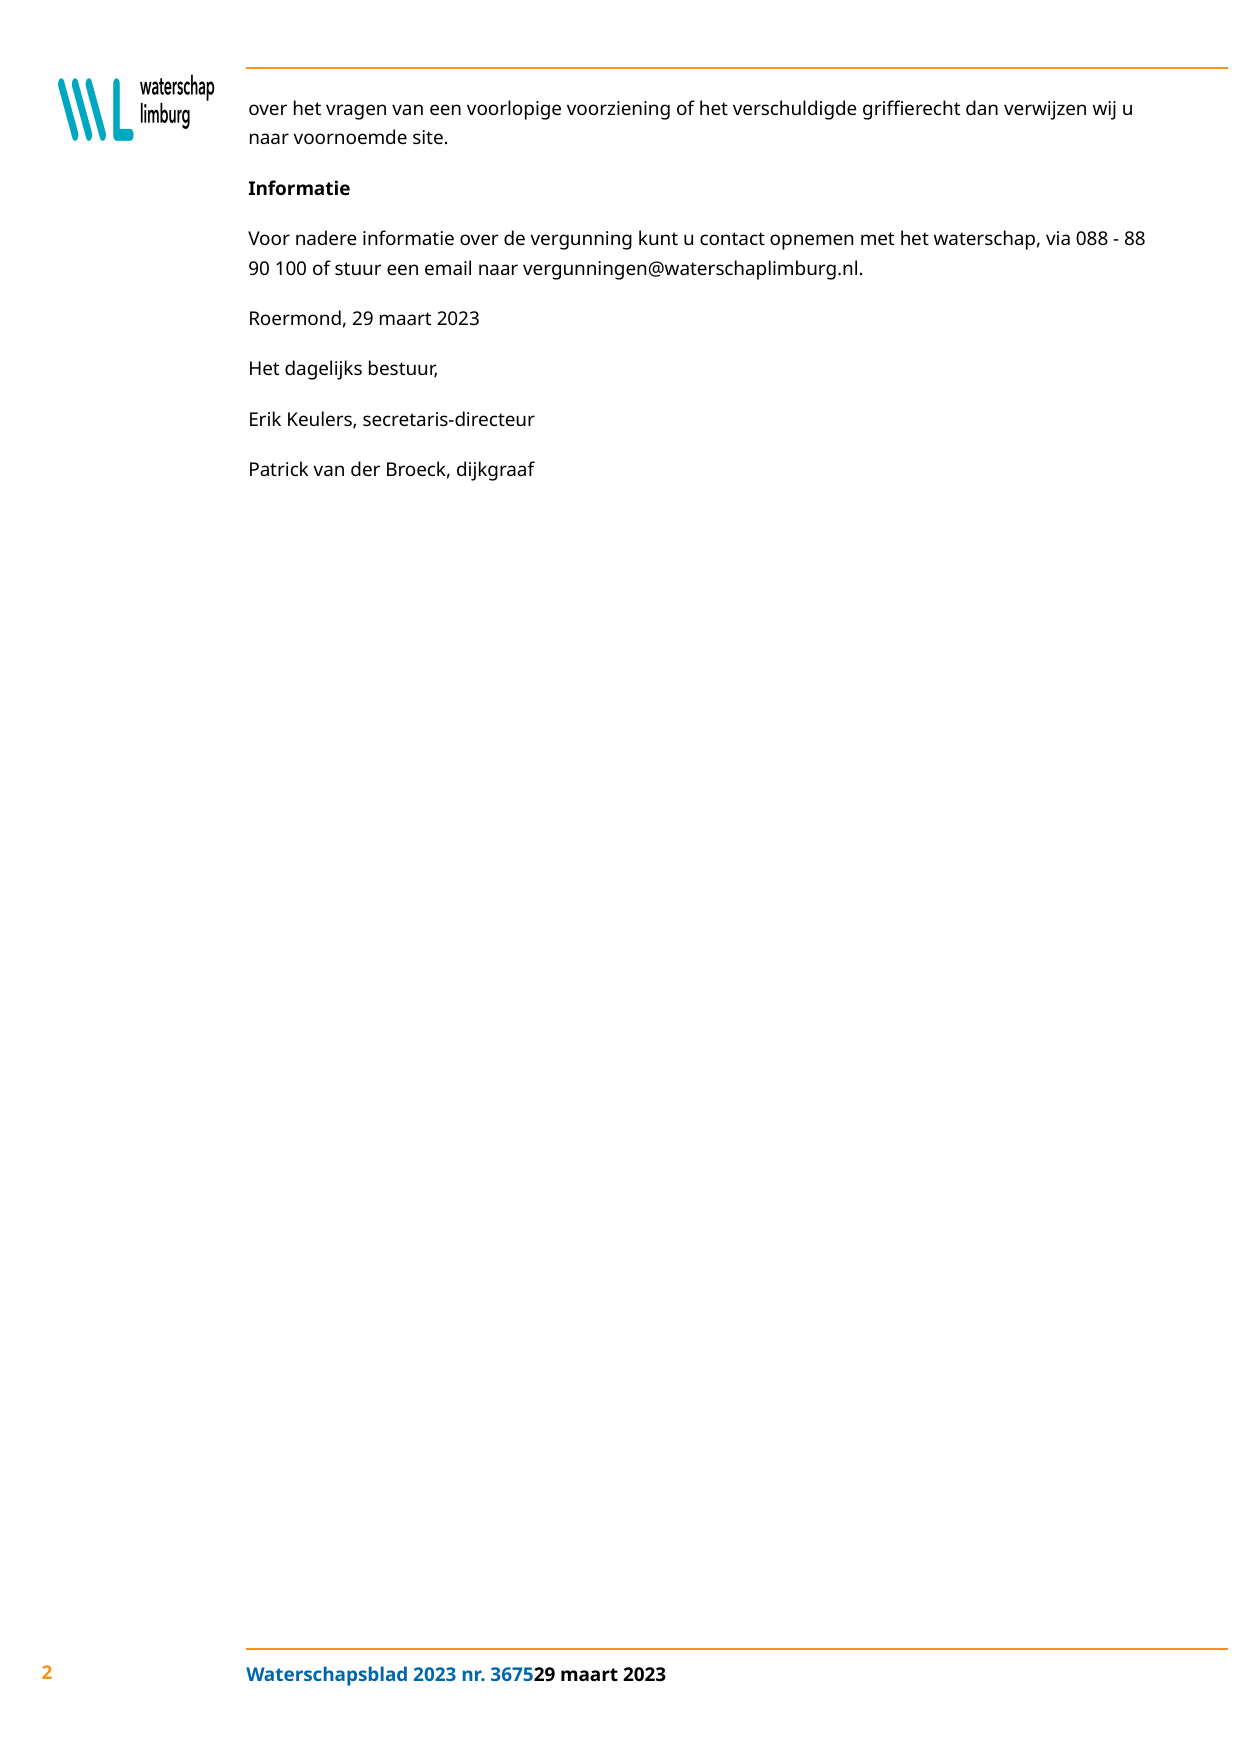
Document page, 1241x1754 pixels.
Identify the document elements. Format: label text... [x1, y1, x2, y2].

text over het vragen van een voorlopige voorziening of het verschuldigde griffierecht dan verwijzen wij u naar voornoemde site. [248, 95, 1152, 150]
text Het dagelijks bestuur, [248, 356, 1152, 381]
text Patrick van der Broeck, dijkgraaf [248, 456, 1152, 482]
picture [41, 47, 231, 172]
text Voor nadere informatie over de vergunning kunt u contact opnemen met het waterschap, via 088 - 88 90 100 of stuur een email naar vergunningen@waterschaplimburg.nl. [248, 225, 1152, 281]
text Erik Keulers, secretaris-directeur [248, 406, 1152, 432]
text Roermond, 29 maart 2023 [248, 305, 1152, 331]
text Informatie [248, 175, 1152, 201]
